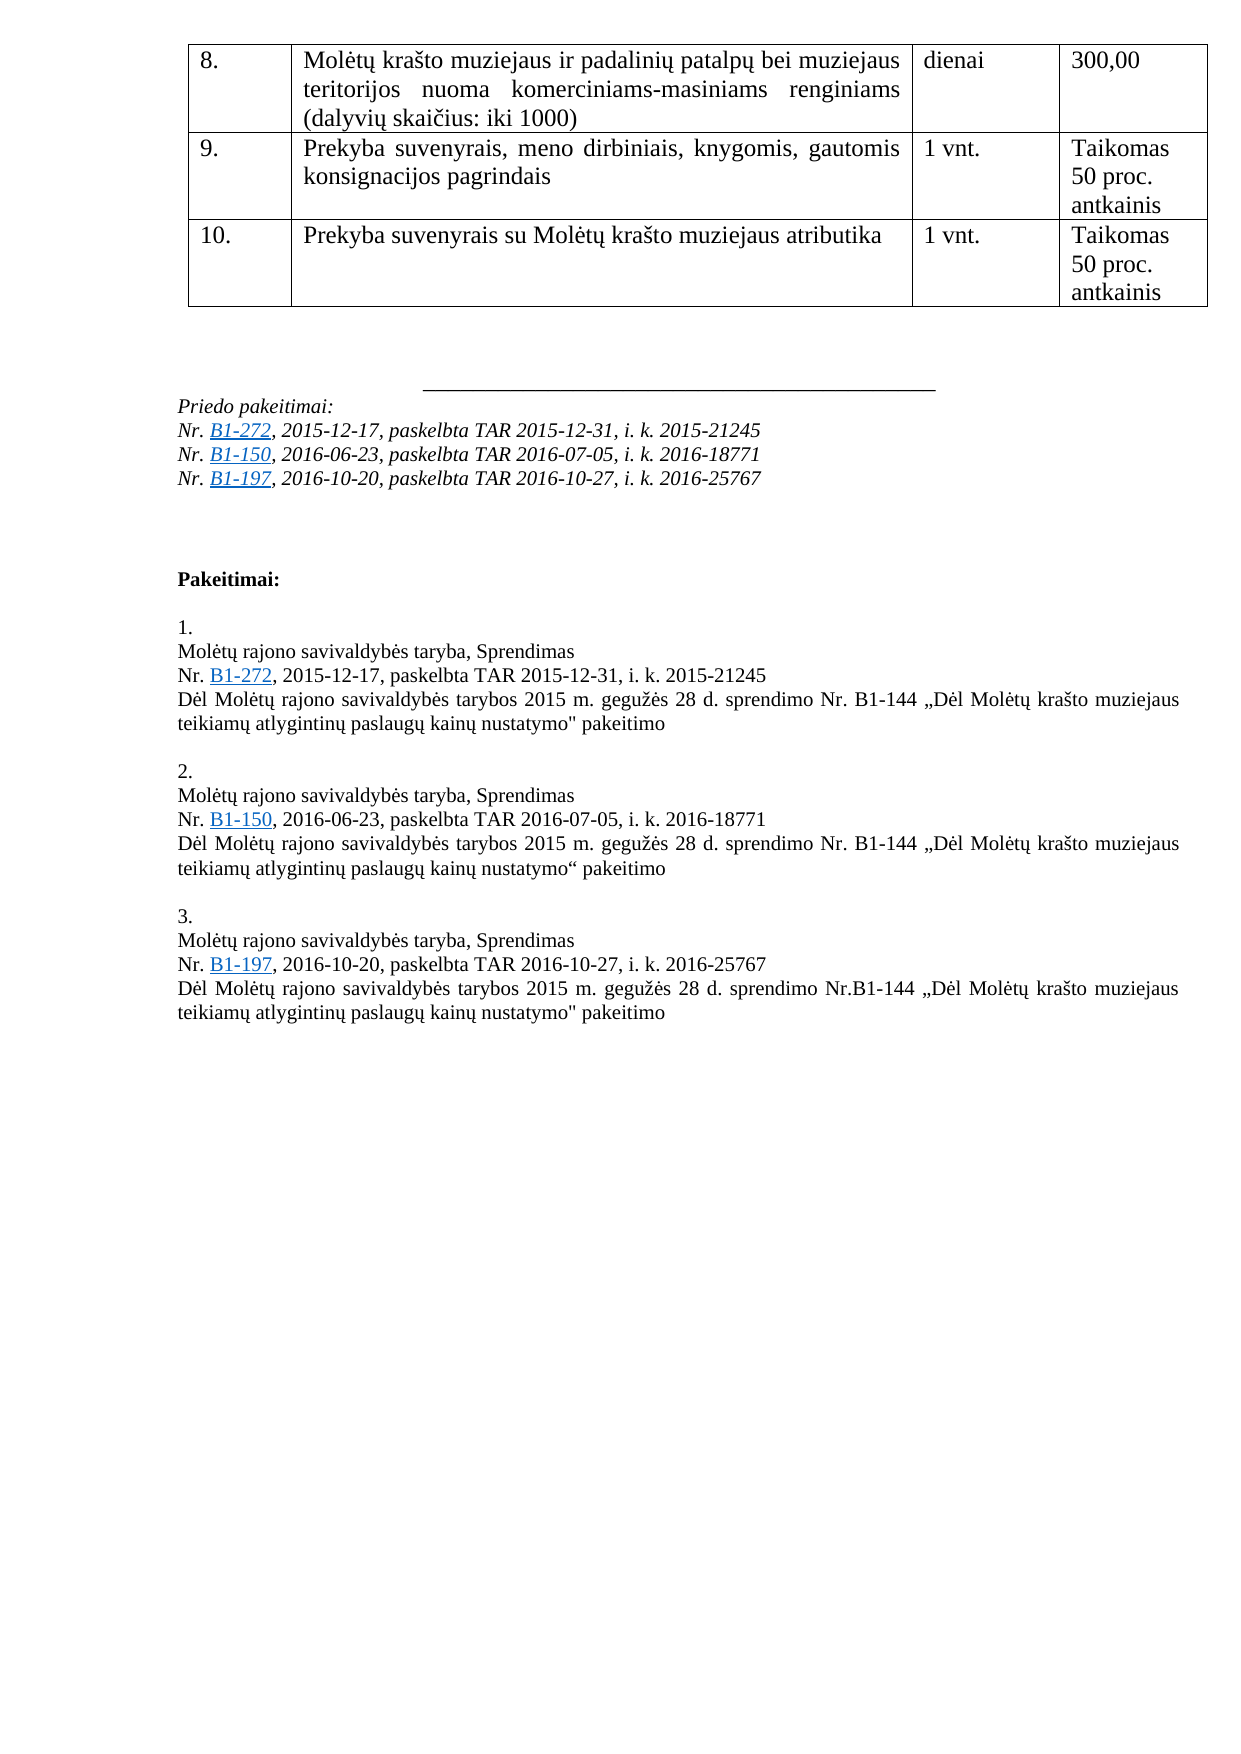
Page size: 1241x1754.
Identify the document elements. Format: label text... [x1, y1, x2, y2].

text Nr. B1-150, 2016-06-23, paskelbta TAR 2016-07-05, i. k. 2016-18771 [177, 807, 1181, 831]
text Nr. B1-197, 2016-10-20, paskelbta TAR 2016-10-27, i. k. 2016-25767 [177, 952, 1181, 976]
text Molėtų rajono savivaldybės taryba, Sprendimas [177, 928, 1181, 952]
table_cell 300,00 [1060, 45, 1207, 132]
text Nr. B1-197, 2016-10-20, paskelbta TAR 2016-10-27, i. k. 2016-25767 [177, 466, 1181, 490]
text Molėtų rajono savivaldybės taryba, Sprendimas [177, 639, 1181, 663]
table_cell Molėtų krašto muziejaus ir padalinių patalpų bei muziejaus teritorijos nuoma komerciniams-masiniams renginiams (dalyvių skaičius: iki 1000) [292, 45, 912, 132]
text Nr. B1-150, 2016-06-23, paskelbta TAR 2016-07-05, i. k. 2016-18771 [177, 442, 1181, 466]
text 3. [177, 903, 1181, 928]
text Pakeitimai: [177, 567, 1181, 591]
table_cell 8. [189, 45, 291, 132]
text Priedo pakeitimai: [177, 393, 1181, 418]
text Molėtų rajono savivaldybės taryba, Sprendimas [177, 783, 1181, 807]
text 1. [177, 615, 1181, 639]
text 2. [177, 759, 1181, 783]
text Nr. B1-272, 2015-12-17, paskelbta TAR 2015-12-31, i. k. 2015-21245 [177, 663, 1181, 687]
table_cell 1 vnt. [913, 220, 1059, 306]
text Dėl Molėtų rajono savivaldybės tarybos 2015 m. gegužės 28 d. sprendimo Nr.B1-144 „Dėl Molėtų krašto muziejaus teikiamų atlygintinų paslaugų kainų nustatymo" pakeitimo [177, 976, 1181, 1024]
text _________________________________________ [177, 365, 1181, 393]
table_cell 10. [189, 220, 291, 306]
table_cell 9. [189, 133, 291, 219]
table_cell Prekyba suvenyrais su Molėtų krašto muziejaus atributika [292, 220, 912, 306]
table_cell Taikomas 50 proc. antkainis [1060, 133, 1207, 219]
table_cell Taikomas 50 proc. antkainis [1060, 220, 1207, 306]
table_cell Prekyba suvenyrais, meno dirbiniais, knygomis, gautomis konsignacijos pagrindais [292, 133, 912, 219]
table_cell 1 vnt. [913, 133, 1059, 219]
text Nr. B1-272, 2015-12-17, paskelbta TAR 2015-12-31, i. k. 2015-21245 [177, 418, 1181, 442]
text Dėl Molėtų rajono savivaldybės tarybos 2015 m. gegužės 28 d. sprendimo Nr. B1-144 „Dėl Molėtų krašto muziejaus teikiamų atlygintinų paslaugų kainų nustatymo“ pakeitimo [177, 831, 1181, 879]
text Dėl Molėtų rajono savivaldybės tarybos 2015 m. gegužės 28 d. sprendimo Nr. B1-144 „Dėl Molėtų krašto muziejaus teikiamų atlygintinų paslaugų kainų nustatymo" pakeitimo [177, 687, 1181, 735]
table_cell dienai [913, 45, 1059, 132]
